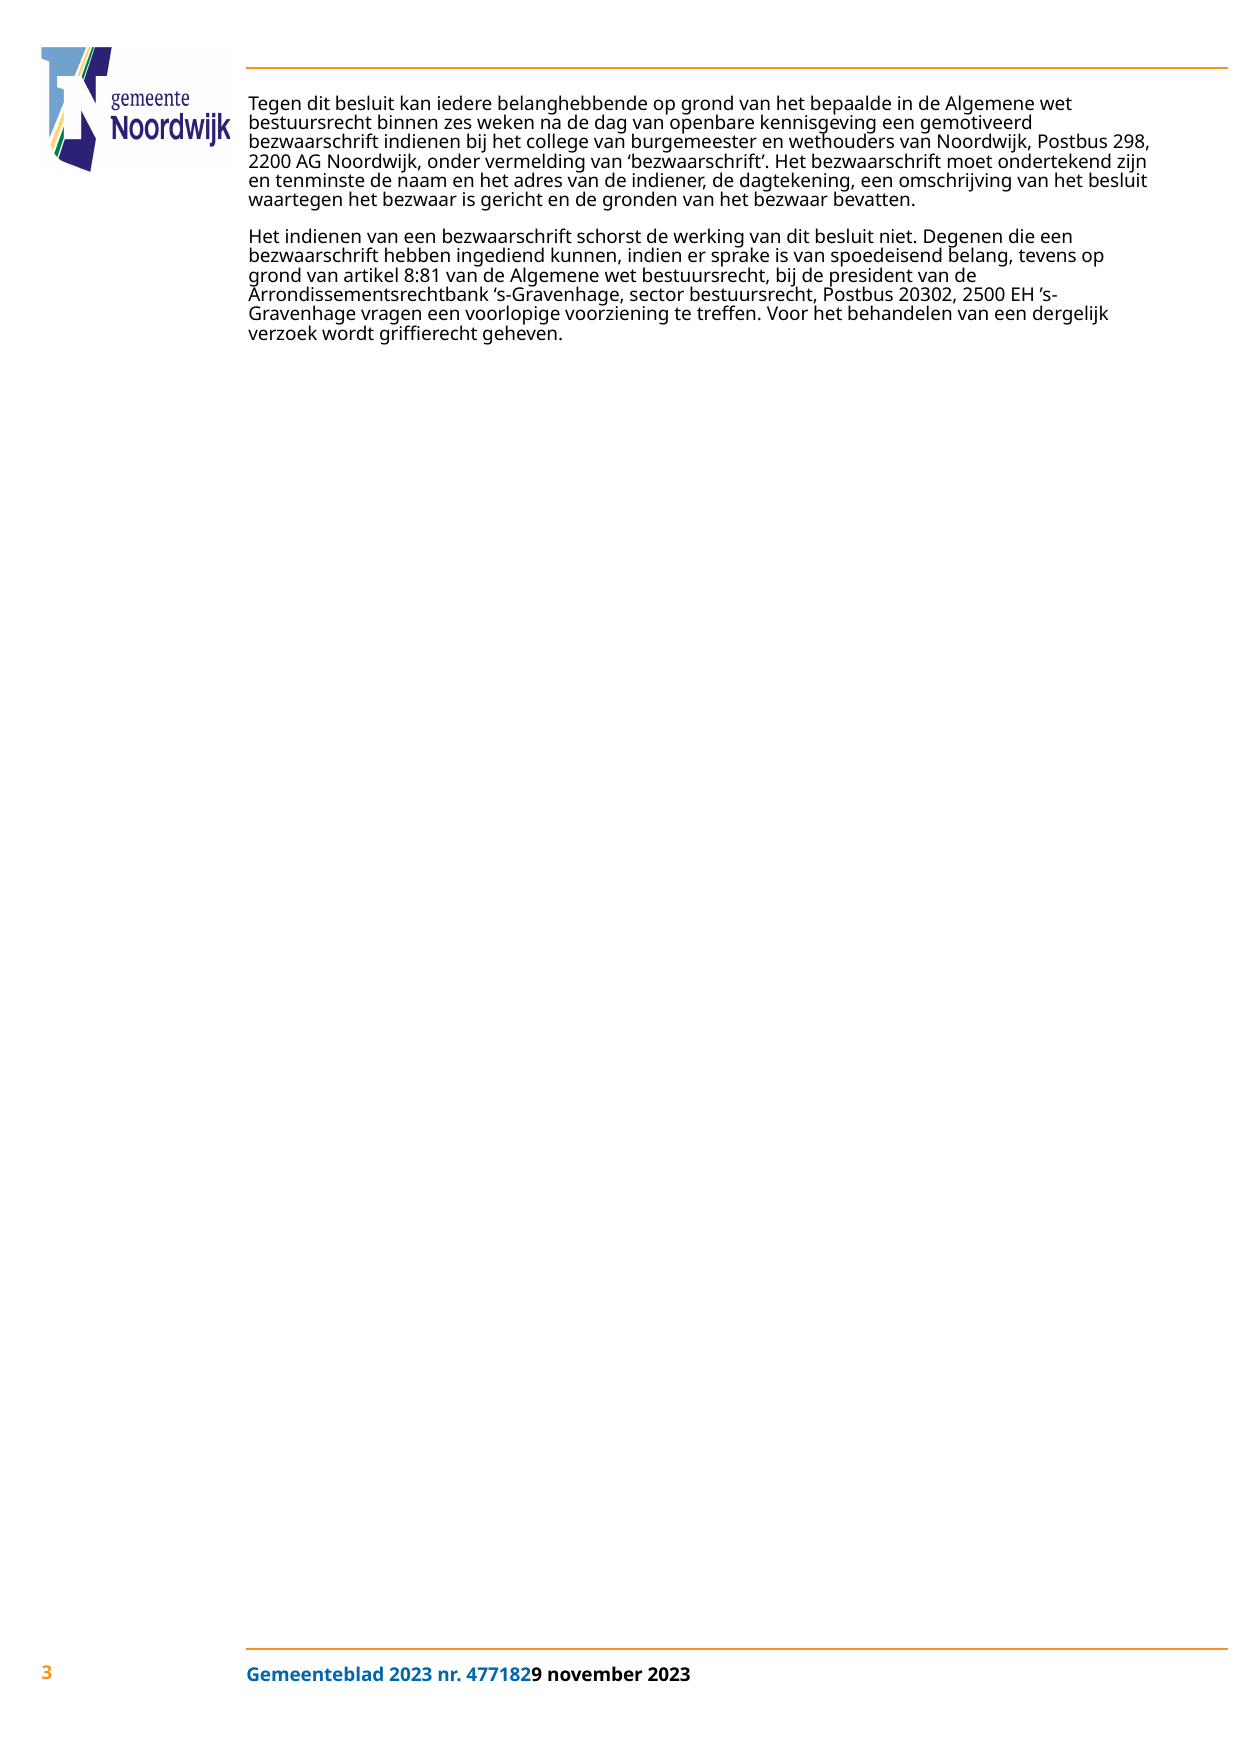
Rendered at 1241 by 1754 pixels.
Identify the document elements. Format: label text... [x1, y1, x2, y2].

text Het indienen van een bezwaarschrift schorst de werking van dit besluit niet. Degenen die een bezwaarschrift hebben ingediend kunnen, indien er sprake is van spoedeisend belang, tevens op grond van artikel 8:81 van de Algemene wet bestuursrecht, bij de president van de Arrondissementsrechtbank ‘s-Gravenhage, sector bestuursrecht, Postbus 20302, 2500 EH ’s-Gravenhage vragen een voorlopige voorziening te treffen. Voor het behandelen van een dergelijk verzoek wordt griffierecht geheven. [248, 228, 1152, 344]
text Tegen dit besluit kan iedere belanghebbende op grond van het bepaalde in de Algemene wet bestuursrecht binnen zes weken na de dag van openbare kennisgeving een gemotiveerd bezwaarschrift indienen bij het college van burgemeester en wethouders van Noordwijk, Postbus 298, 2200 AG Noordwijk, onder vermelding van ‘bezwaarschrift’. Het bezwaarschrift moet ondertekend zijn en tenminste de naam en het adres van de indiener, de dagtekening, een omschrijving van het besluit waartegen het bezwaar is gericht en de gronden van het bezwaar bevatten. [248, 95, 1152, 210]
picture [41, 47, 231, 172]
